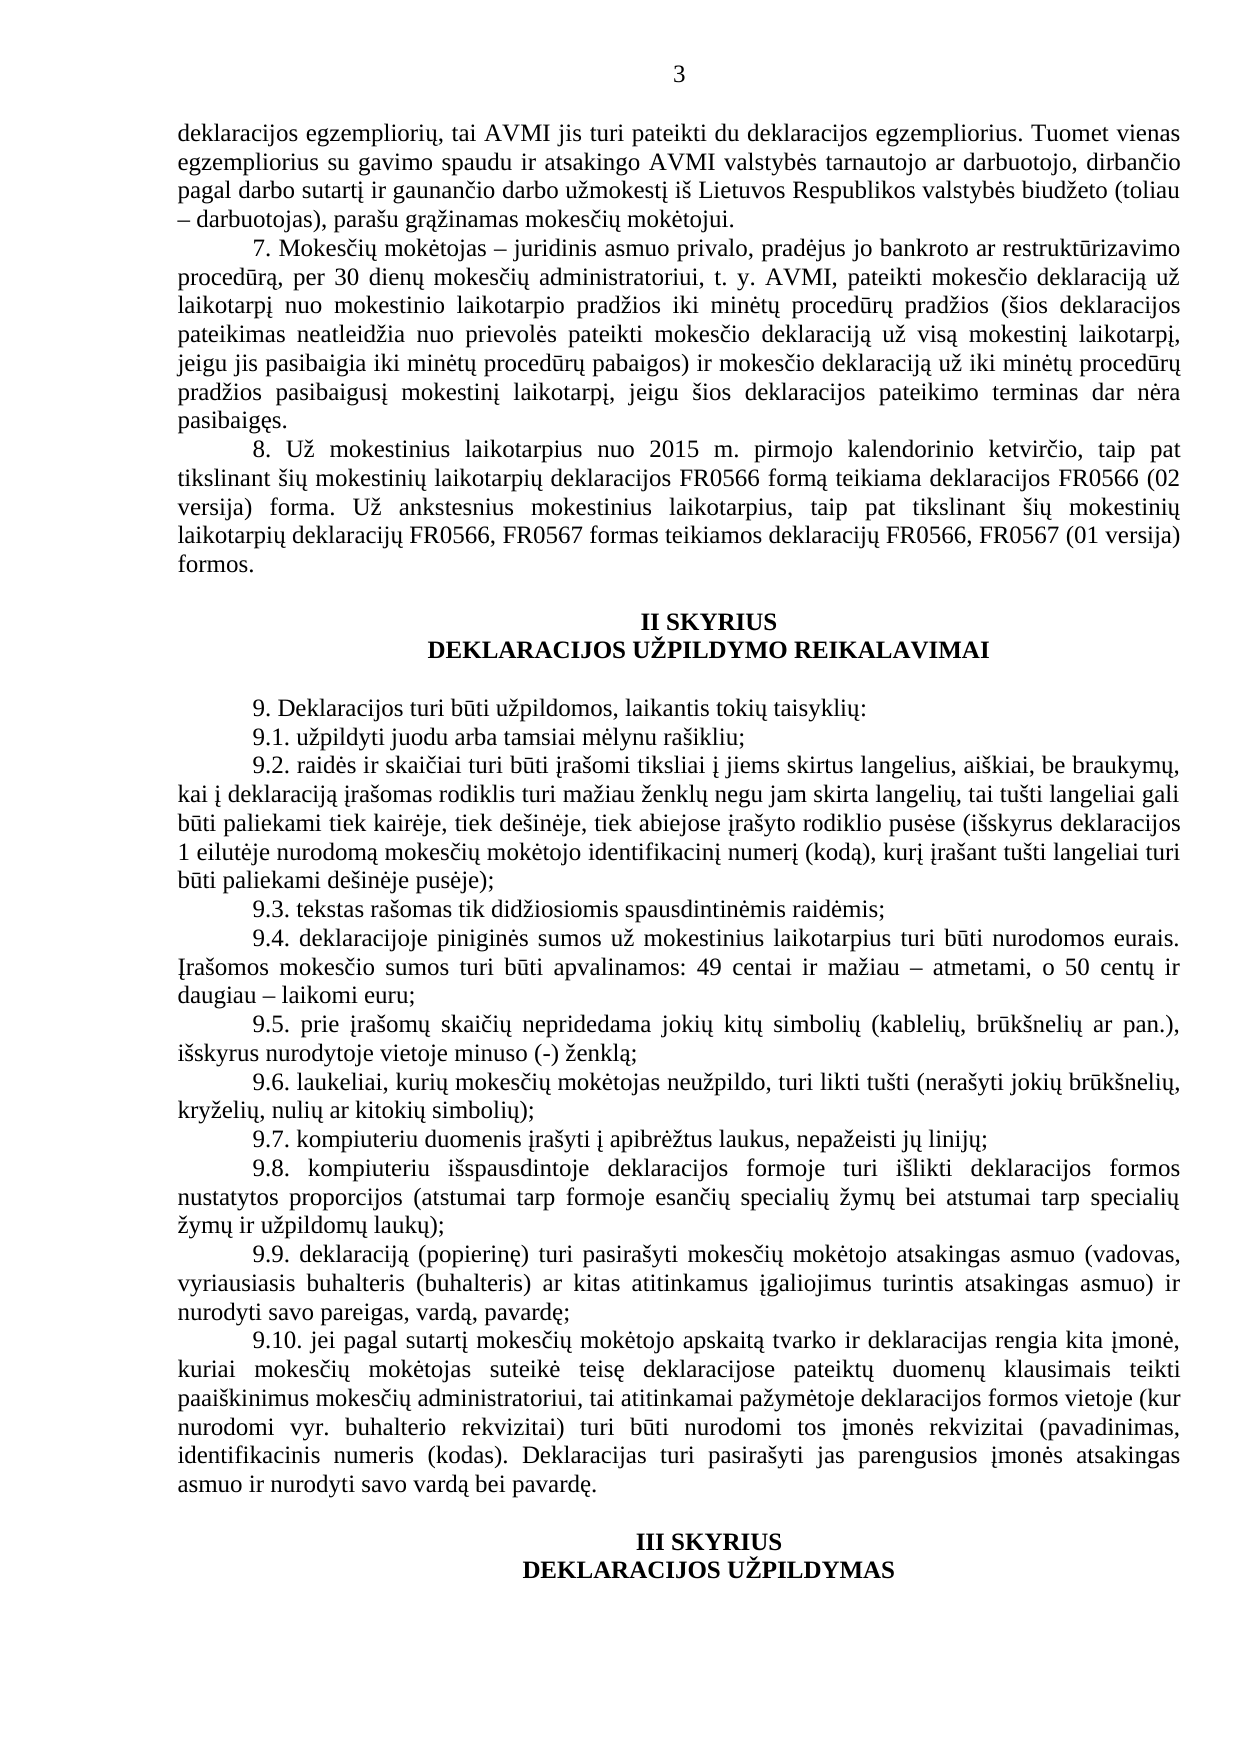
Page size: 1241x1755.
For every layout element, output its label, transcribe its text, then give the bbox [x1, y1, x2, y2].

text 9.5. prie įrašomų skaičių nepridedama jokių kitų simbolių (kablelių, brūkšnelių ar pan.), išskyrus nurodytoje vietoje minuso (-) ženklą; [177, 1009, 1181, 1067]
text 9.6. laukeliai, kurių mokesčių mokėtojas neužpildo, turi likti tušti (nerašyti jokių brūkšnelių, kryželių, nulių ar kitokių simbolių); [177, 1067, 1181, 1124]
text 9.7. kompiuteriu duomenis įrašyti į apibrėžtus laukus, nepažeisti jų linijų; [177, 1124, 1181, 1153]
text II SKYRIUS [177, 607, 1181, 636]
text 7. Mokesčių mokėtojas – juridinis asmuo privalo, pradėjus jo bankroto ar restruktūrizavimo procedūrą, per 30 dienų mokesčių administratoriui, t. y. AVMI, pateikti mokesčio deklaraciją už laikotarpį nuo mokestinio laikotarpio pradžios iki minėtų procedūrų pradžios (šios deklaracijos pateikimas neatleidžia nuo prievolės pateikti mokesčio deklaraciją už visą mokestinį laikotarpį, jeigu jis pasibaigia iki minėtų procedūrų pabaigos) ir mokesčio deklaraciją už iki minėtų procedūrų pradžios pasibaigusį mokestinį laikotarpį, jeigu šios deklaracijos pateikimo terminas dar nėra pasibaigęs. [177, 233, 1181, 434]
text deklaracijos egzempliorių, tai AVMI jis turi pateikti du deklaracijos egzempliorius. Tuomet vienas egzempliorius su gavimo spaudu ir atsakingo AVMI valstybės tarnautojo ar darbuotojo, dirbančio pagal darbo sutartį ir gaunančio darbo užmokestį iš Lietuvos Respublikos valstybės biudžeto (toliau – darbuotojas), parašu grąžinamas mokesčių mokėtojui. [177, 118, 1181, 233]
text 9.9. deklaraciją (popierinę) turi pasirašyti mokesčių mokėtojo atsakingas asmuo (vadovas, vyriausiasis buhalteris (buhalteris) ar kitas atitinkamus įgaliojimus turintis atsakingas asmuo) ir nurodyti savo pareigas, vardą, pavardę; [177, 1239, 1181, 1326]
text DEKLARACIJOS UŽPILDYMAS [177, 1556, 1181, 1584]
text 9.1. užpildyti juodu arba tamsiai mėlynu rašikliu; [177, 722, 1181, 751]
text 8. Už mokestinius laikotarpius nuo 2015 m. pirmojo kalendorinio ketvirčio, taip pat tikslinant šių mokestinių laikotarpių deklaracijos FR0566 formą teikiama deklaracijos FR0566 (02 versija) forma. Už ankstesnius mokestinius laikotarpius, taip pat tikslinant šių mokestinių laikotarpių deklaracijų FR0566, FR0567 formas teikiamos deklaracijų FR0566, FR0567 (01 versija) formos. [177, 434, 1181, 578]
text 9.4. deklaracijoje piniginės sumos už mokestinius laikotarpius turi būti nurodomos eurais. Įrašomos mokesčio sumos turi būti apvalinamos: 49 centai ir mažiau – atmetami, o 50 centų ir daugiau – laikomi euru; [177, 923, 1181, 1009]
text 9.2. raidės ir skaičiai turi būti įrašomi tiksliai į jiems skirtus langelius, aiškiai, be braukymų, kai į deklaraciją įrašomas rodiklis turi mažiau ženklų negu jam skirta langelių, tai tušti langeliai gali būti paliekami tiek kairėje, tiek dešinėje, tiek abiejose įrašyto rodiklio pusėse (išskyrus deklaracijos 1 eilutėje nurodomą mokesčių mokėtojo identifikacinį numerį (kodą), kurį įrašant tušti langeliai turi būti paliekami dešinėje pusėje); [177, 751, 1181, 894]
text III SKYRIUS [177, 1527, 1181, 1556]
text 9. Deklaracijos turi būti užpildomos, laikantis tokių taisyklių: [177, 693, 1181, 722]
text DEKLARACIJOS UŽPILDYMO REIKALAVIMAI [177, 636, 1181, 664]
text 9.10. jei pagal sutartį mokesčių mokėtojo apskaitą tvarko ir deklaracijas rengia kita įmonė, kuriai mokesčių mokėtojas suteikė teisę deklaracijose pateiktų duomenų klausimais teikti paaiškinimus mokesčių administratoriui, tai atitinkamai pažymėtoje deklaracijos formos vietoje (kur nurodomi vyr. buhalterio rekvizitai) turi būti nurodomi tos įmonės rekvizitai (pavadinimas, identifikacinis numeris (kodas). Deklaracijas turi pasirašyti jas parengusios įmonės atsakingas asmuo ir nurodyti savo vardą bei pavardę. [177, 1326, 1181, 1498]
text 9.3. tekstas rašomas tik didžiosiomis spausdintinėmis raidėmis; [177, 894, 1181, 923]
text 9.8. kompiuteriu išspausdintoje deklaracijos formoje turi išlikti deklaracijos formos nustatytos proporcijos (atstumai tarp formoje esančių specialių žymų bei atstumai tarp specialių žymų ir užpildomų laukų); [177, 1153, 1181, 1239]
